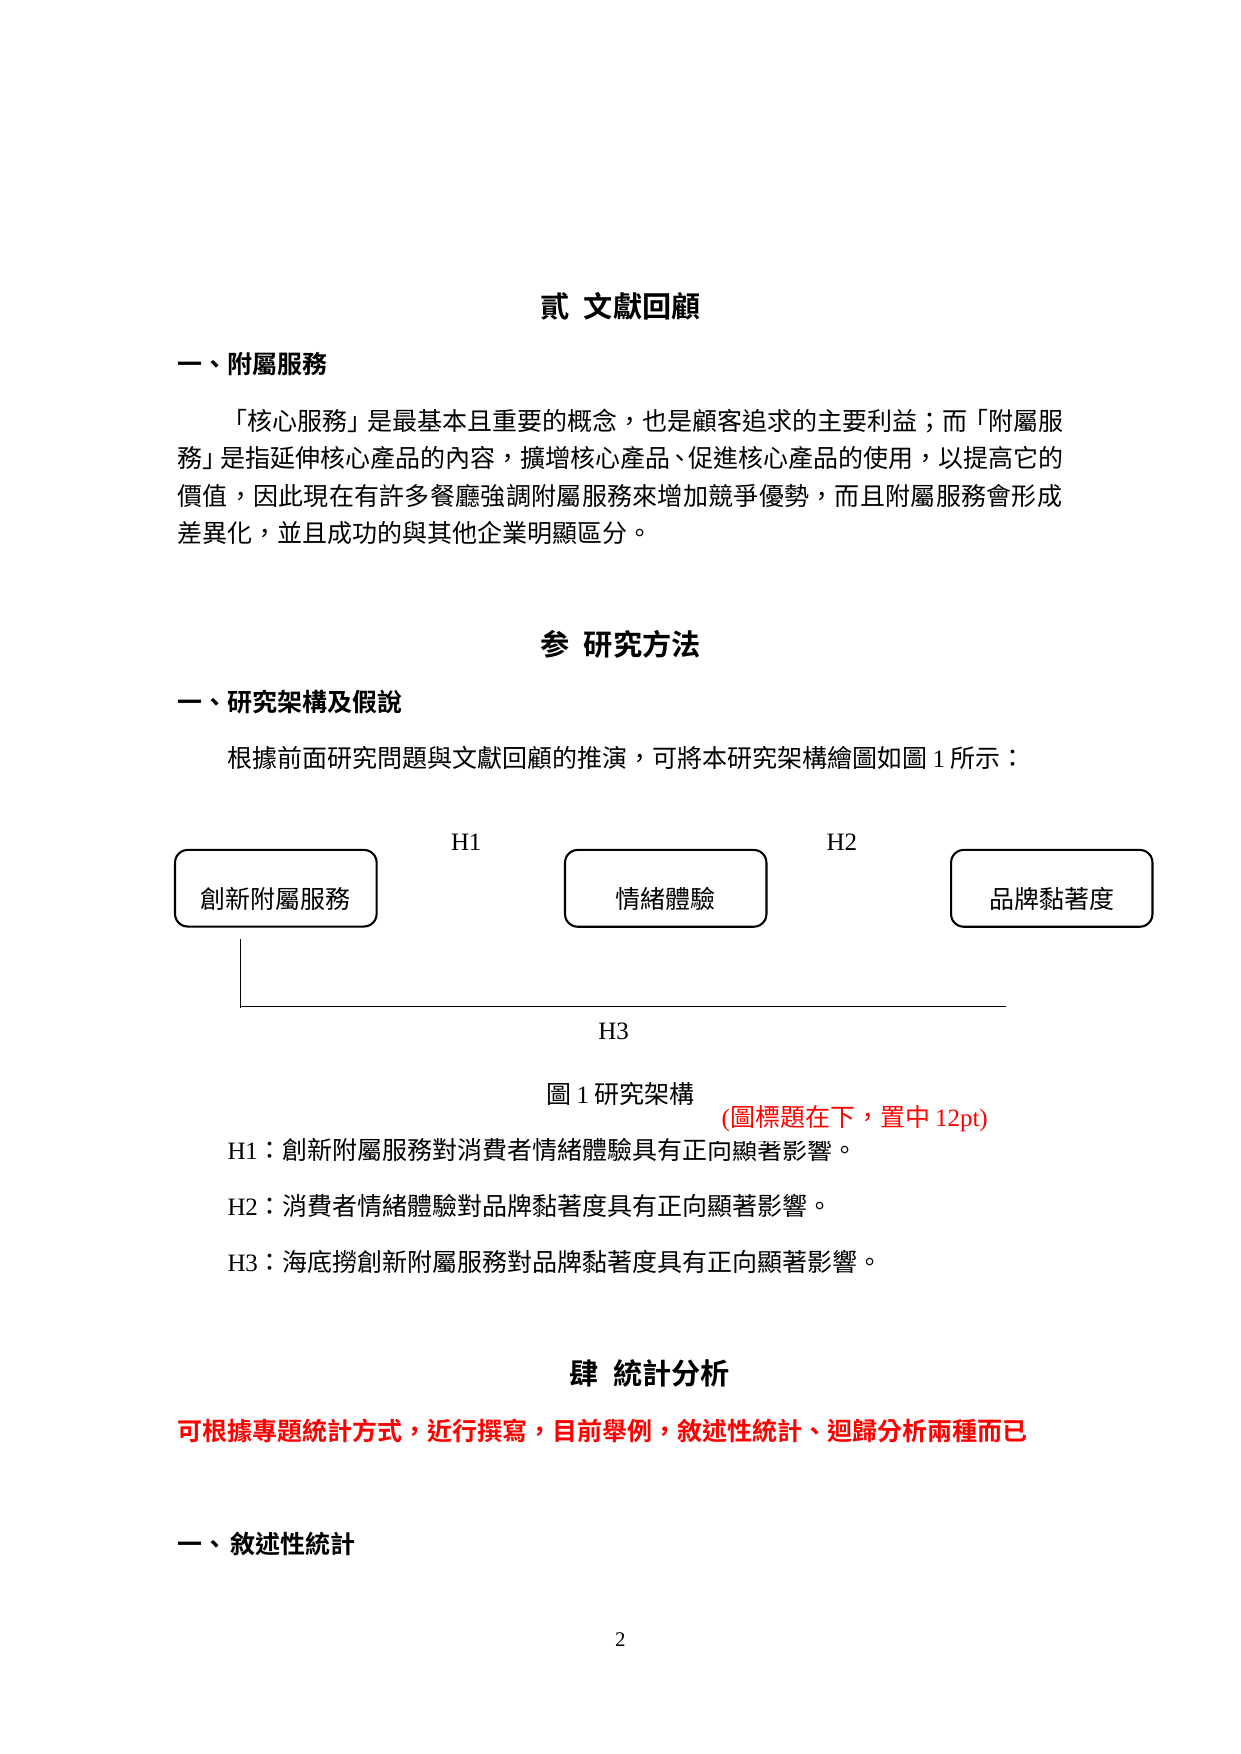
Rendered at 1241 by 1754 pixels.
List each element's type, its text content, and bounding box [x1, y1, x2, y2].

text 貳 文獻回顧 [177, 288, 1063, 325]
text H3：海底撈創新附屬服務對品牌黏著度具有正向顯著影響。 [177, 1242, 1063, 1279]
text 一、附屬服務 [177, 344, 1063, 381]
text 参 研究方法 [177, 625, 1063, 663]
text (圖標題在下，置中12pt) [721, 1097, 1022, 1133]
text H2：消費者情緒體驗對品牌黏著度具有正向顯著影響。 [177, 1186, 1063, 1223]
text 「核心服務」是最基本且重要的概念，也是顧客追求的主要利益；而「附屬服務」是指延伸核心產品的內容，擴增核心產品、促進核心產品的使用，以提高它的價值，因此現在有許多餐廳強調附屬服務來增加競爭優勢，而且附屬服務會形成差異化，並且成功的與其他企業明顯區分。 [177, 400, 1063, 550]
text 肆 統計分析 [177, 1354, 1063, 1392]
text 根據前面研究問題與文獻回顧的推演，可將本研究架構繪圖如圖1所示： [177, 738, 1063, 775]
text 圖1研究架構 [177, 794, 1063, 1111]
text 可根據專題統計方式，近行撰寫，目前舉例，敘述性統計、迴歸分析兩種而已 [177, 1411, 1063, 1448]
list 敘述性統計 [177, 1523, 1063, 1561]
text H1：創新附屬服務對消費者情緒體驗具有正向顯著影響。 [177, 1129, 1063, 1167]
text 一、研究架構及假說 [177, 681, 1063, 719]
